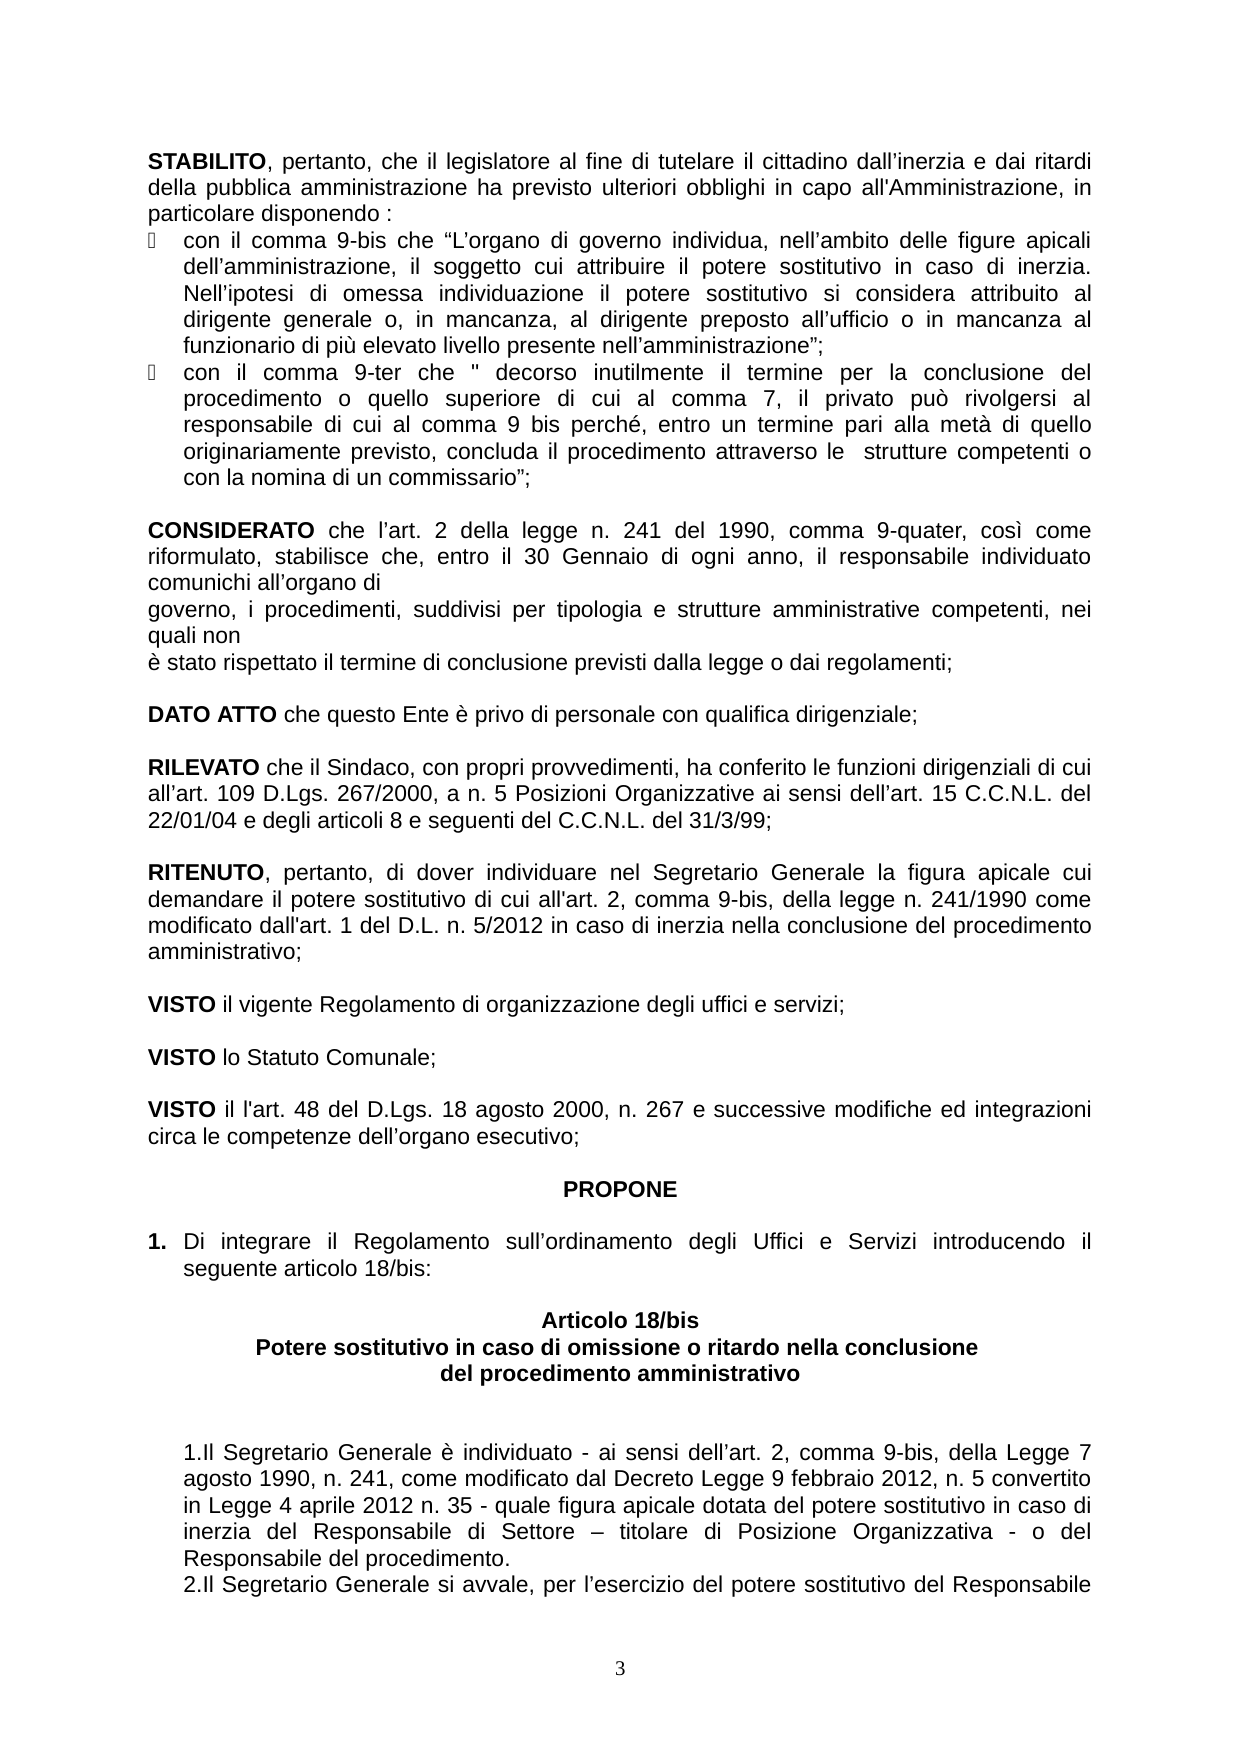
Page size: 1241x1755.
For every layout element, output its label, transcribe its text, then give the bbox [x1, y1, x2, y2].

text RILEVATO che il Sindaco, con propri provvedimenti, ha conferito le funzioni dirigenziali di cui all’art. 109 D.Lgs. 267/2000, a n. 5 Posizioni Organizzative ai sensi dell’art. 15 C.C.N.L. del 22/01/04 e degli articoli 8 e seguenti del C.C.N.L. del 31/3/99; [148, 754, 1093, 833]
text STABILITO, pertanto, che il legislatore al fine di tutelare il cittadino dall’inerzia e dai ritardi della pubblica amministrazione ha previsto ulteriori obblighi in capo all'Amministrazione, in particolare disponendo : [148, 148, 1093, 227]
text del procedimento amministrativo [148, 1360, 1093, 1386]
list con il comma 9-ter che " decorso inutilmente il termine per la conclusione del procedimento o quello superiore di cui al comma 7, il privato può rivolgersi al responsabile di cui al comma 9 bis perché, entro un termine pari alla metà di quello originariamente previsto, concluda il procedimento attraverso le strutture competenti o con la nomina di un commissario”; [148, 358, 1093, 490]
list con il comma 9-bis che “L’organo di governo individua, nell’ambito delle figure apicali dell’amministrazione, il soggetto cui attribuire il potere sostitutivo in caso di inerzia. Nell’ipotesi di omessa individuazione il potere sostitutivo si considera attribuito al dirigente generale o, in mancanza, al dirigente preposto all’ufficio o in mancanza al funzionario di più elevato livello presente nell’amministrazione”; [148, 227, 1093, 358]
text Visto il vigente Regolamento di organizzazione degli uffici e servizi; [148, 991, 1093, 1017]
list Di integrare il Regolamento sull’ordinamento degli Uffici e Servizi introducendo il seguente articolo 18/bis: [148, 1228, 1093, 1281]
list Il Segretario Generale è individuato - ai sensi dell’art. 2, comma 9-bis, della Legge 7 agosto 1990, n. 241, come modificato dal Decreto Legge 9 febbraio 2012, n. 5 convertito in Legge 4 aprile 2012 n. 35 - quale figura apicale dotata del potere sostitutivo in caso di inerzia del Responsabile di Settore – titolare di Posizione Organizzativa - o del Responsabile del procedimento. [165, 1439, 1093, 1571]
text DATO atto che questo Ente è privo di personale con qualifica dirigenziale; [148, 701, 1093, 727]
text CONSIDERATO che l’art. 2 della legge n. 241 del 1990, comma 9-quater, così come riformulato, stabilisce che, entro il 30 Gennaio di ogni anno, il responsabile individuato comunichi all’organo di [148, 517, 1093, 596]
text VISTO il l'art. 48 del D.Lgs. 18 agosto 2000, n. 267 e successive modifiche ed integrazioni circa le competenze dell’organo esecutivo; [148, 1096, 1093, 1149]
text RITENUTO, pertanto, di dover individuare nel Segretario Generale la figura apicale cui demandare il potere sostitutivo di cui all'art. 2, comma 9-bis, della legge n. 241/1990 come modificato dall'art. 1 del D.L. n. 5/2012 in caso di inerzia nella conclusione del procedimento amministrativo; [148, 859, 1093, 965]
text VISTO lo Statuto Comunale; [148, 1044, 1093, 1070]
text è stato rispettato il termine di conclusione previsti dalla legge o dai regolamenti; [148, 648, 1093, 675]
text governo, i procedimenti, suddivisi per tipologia e strutture amministrative competenti, nei quali non [148, 596, 1093, 648]
text Articolo 18/bis [148, 1307, 1093, 1334]
text PROPONE [148, 1176, 1093, 1202]
text Potere sostitutivo in caso di omissione o ritardo nella conclusione [148, 1334, 1093, 1360]
list Il Segretario Generale si avvale, per l’esercizio del potere sostitutivo del Responsabile [165, 1571, 1093, 1597]
